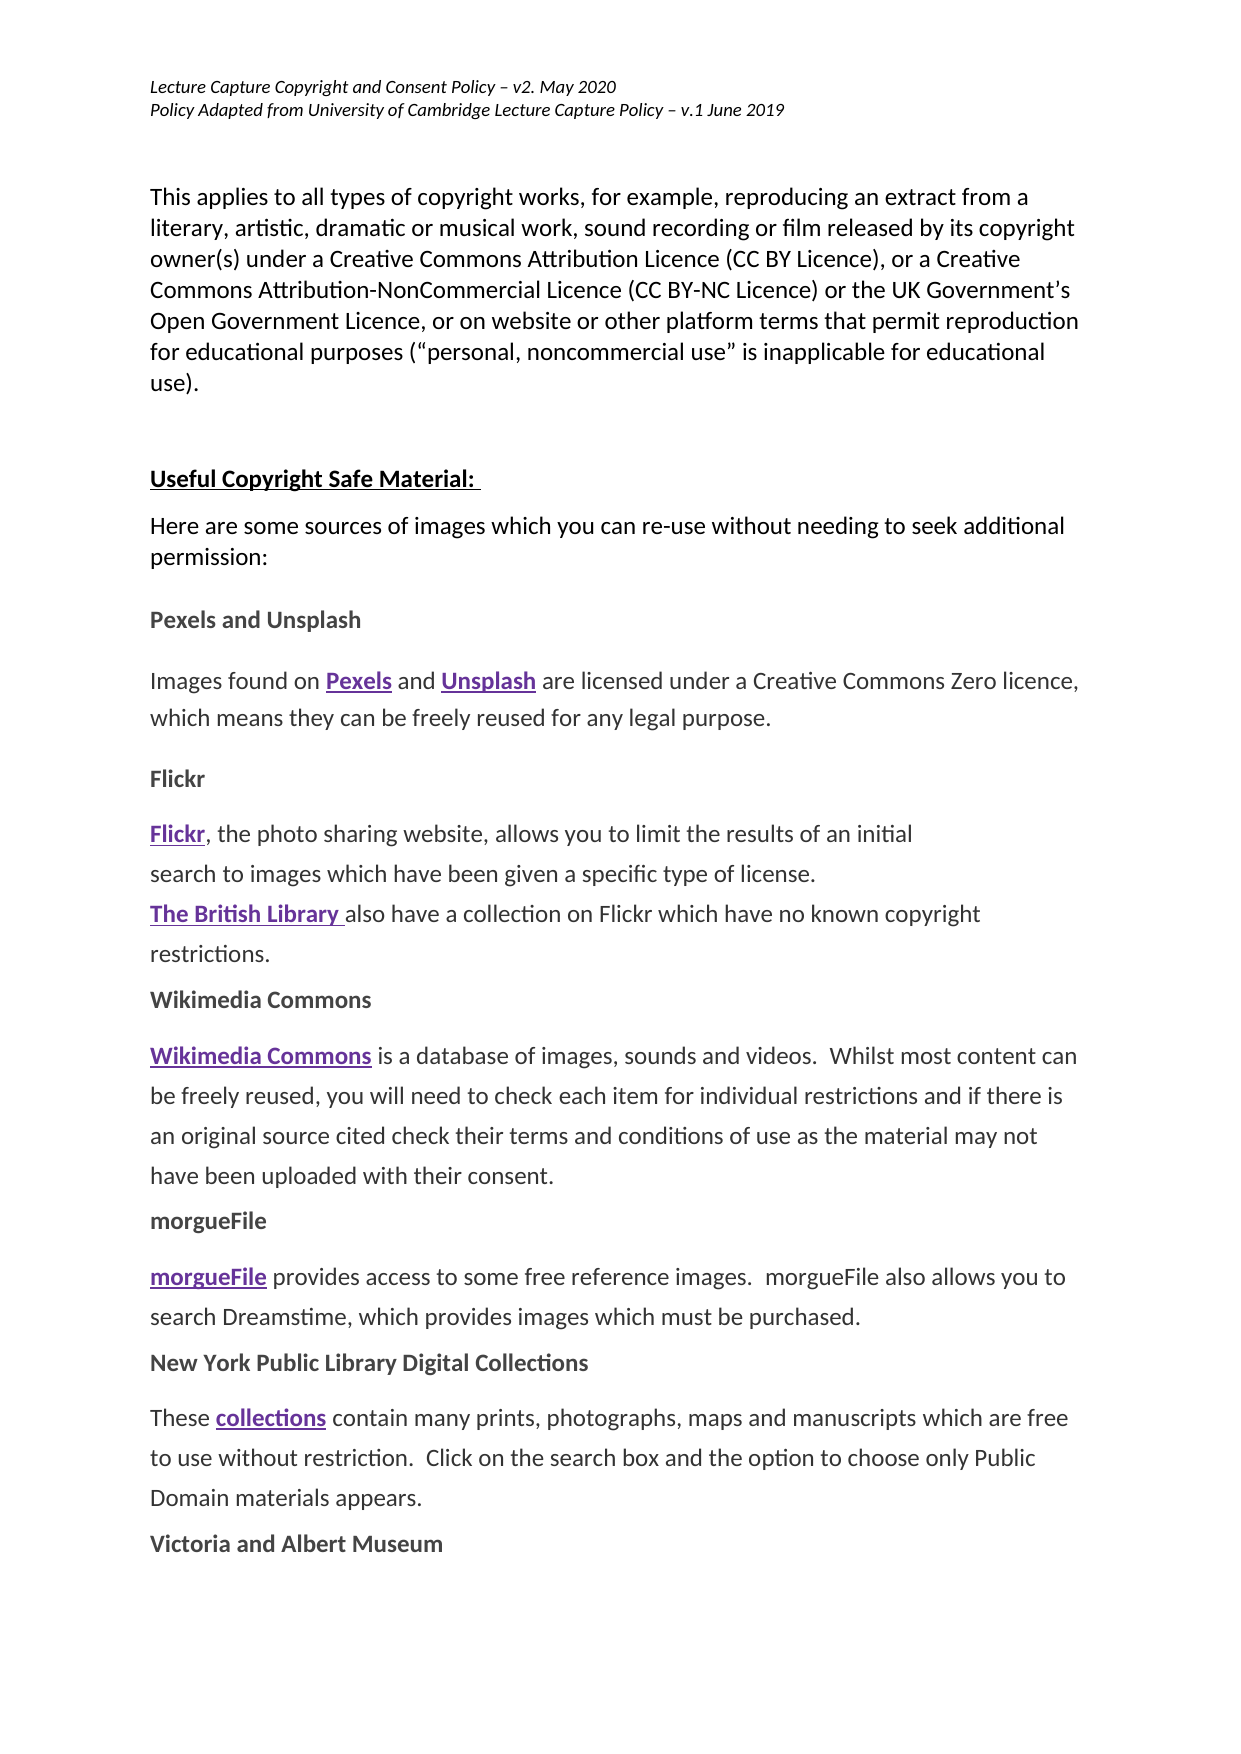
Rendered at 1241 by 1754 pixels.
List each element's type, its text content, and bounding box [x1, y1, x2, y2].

text Here are some sources of images which you can re-use without needing to seek additional permission: [150, 510, 1090, 572]
text This applies to all types of copyright works, for example, reproducing an extract from a literary, artistic, dramatic or musical work, sound recording or film released by its copyright owner(s) under a Creative Commons Attribution Licence (CC BY Licence), or a Creative Commons Attribution-NonCommercial Licence (CC BY-NC Licence) or the UK Government’s Open Government Licence, or on website or other platform terms that permit reproduction for educational purposes (“personal, noncommercial use” is inapplicable for educational use). [150, 181, 1090, 398]
text Flickr, the photo sharing website, allows you to limit the results of an initial search to images which have been given a specific type of license. [150, 809, 1090, 889]
text Useful Copyright Safe Material: [150, 463, 1090, 493]
subtitle Flickr [150, 757, 1090, 793]
subtitle New York Public Library Digital Collections [150, 1341, 1090, 1377]
subtitle Images found on Pexels and Unsplash are licensed under a Creative Commons Zero licence, which means they can be freely reused for any legal purpose. [150, 660, 1090, 732]
text These collections contain many prints, photographs, maps and manuscripts which are free to use without restriction. Click on the search box and the option to choose only Public Domain materials appears. [150, 1393, 1090, 1513]
text Wikimedia Commons is a database of images, sounds and videos. Whilst most content can be freely reused, you will need to check each item for individual restrictions and if there is an original source cited check their terms and conditions of use as the material may not have been uploaded with their consent. [150, 1030, 1090, 1190]
subtitle Wikimedia Commons [150, 978, 1090, 1015]
text The British Library also have a collection on Flickr which have no known copyright restrictions. [150, 889, 1090, 969]
subtitle Victoria and Albert Museum [150, 1522, 1090, 1558]
subtitle Pexels and Unsplash [150, 598, 1090, 635]
text morgueFile provides access to some free reference images. morgueFile also allows you to search Dreamstime, which provides images which must be purchased. [150, 1252, 1090, 1332]
subtitle morgueFile [150, 1200, 1090, 1236]
